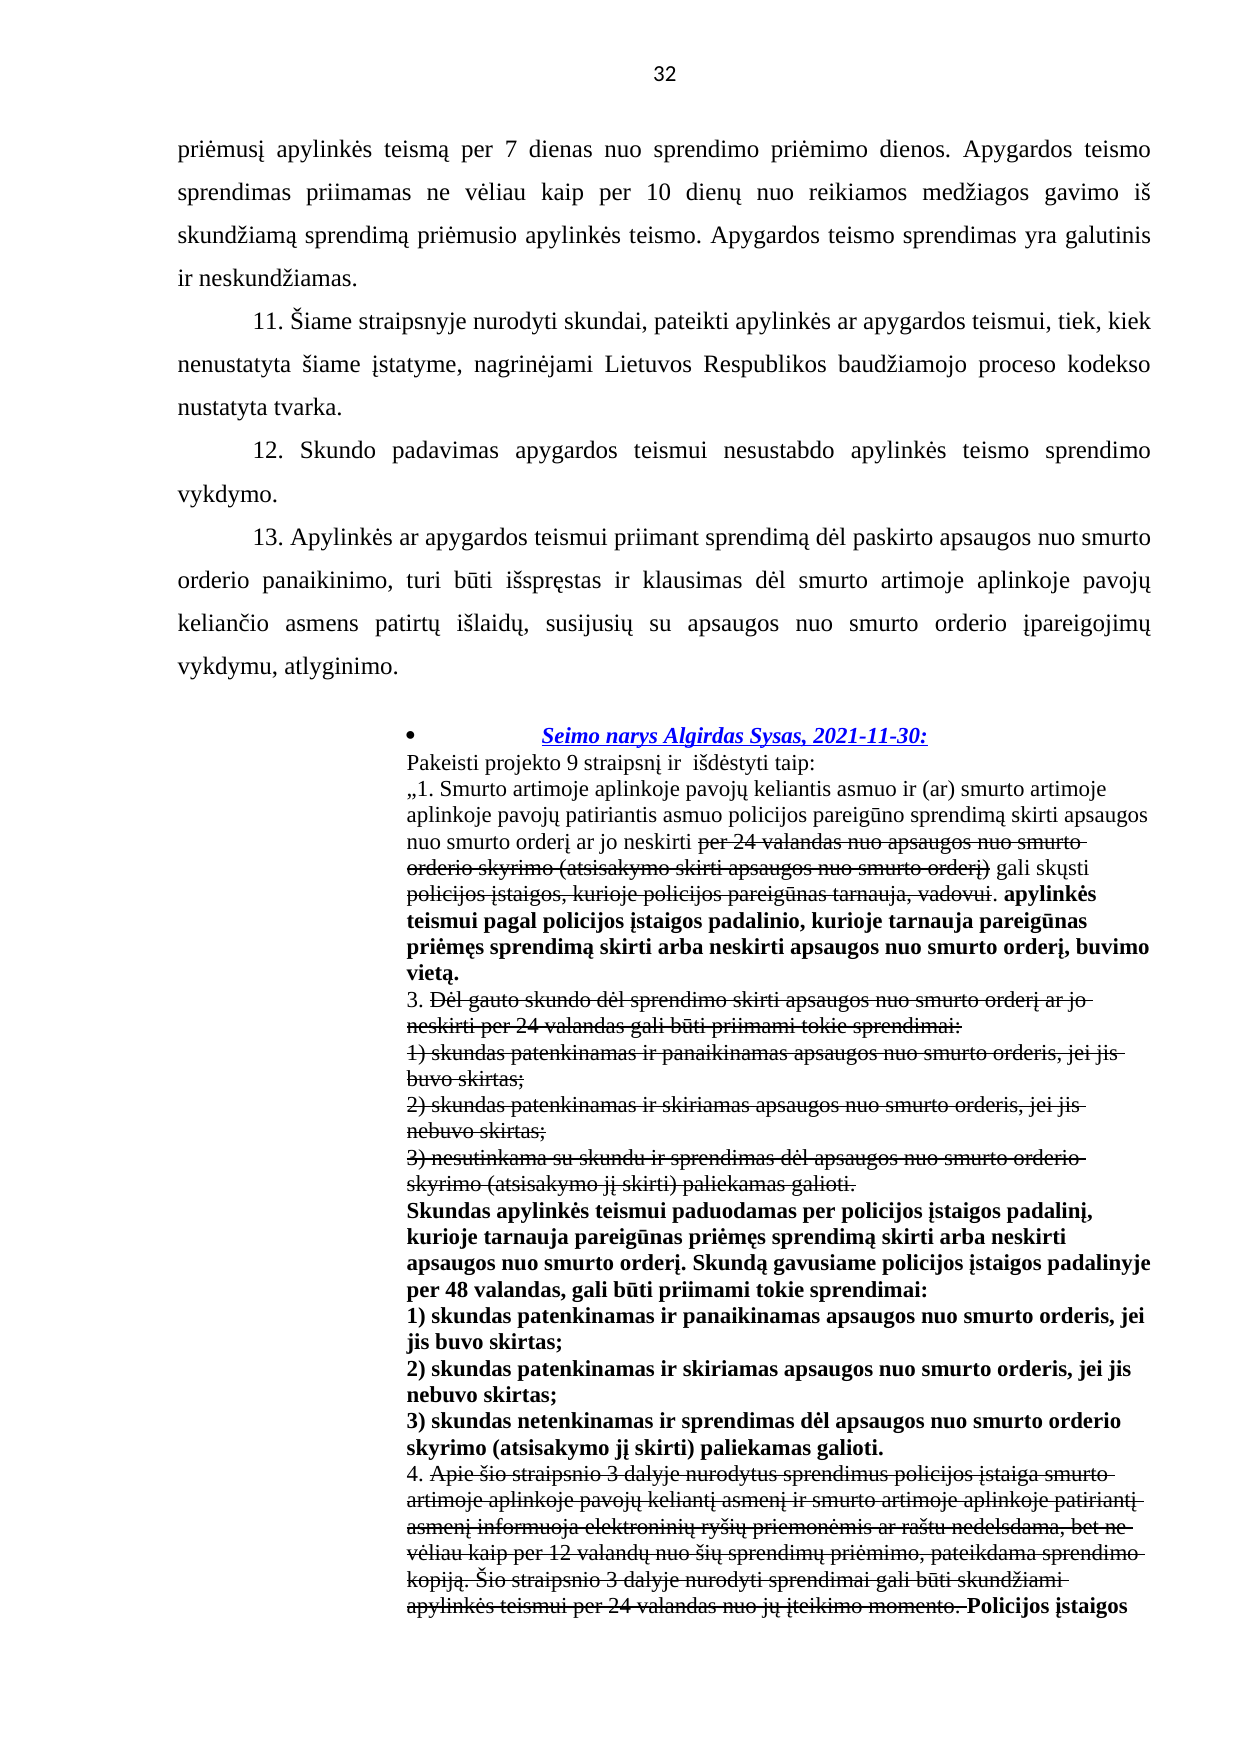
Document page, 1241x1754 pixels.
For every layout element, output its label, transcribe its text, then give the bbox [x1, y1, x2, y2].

text 3) skundas netenkinamas ir sprendimas dėl apsaugos nuo smurto orderio skyrimo (atsisakymo jį skirti) paliekamas galioti. [406, 1407, 1152, 1460]
text Pakeisti projekto 9 straipsnį ir išdėstyti taip: [406, 749, 1152, 775]
text „1. Smurto artimoje aplinkoje pavojų keliantis asmuo ir (ar) smurto artimoje aplinkoje pavojų patiriantis asmuo policijos pareigūno sprendimą skirti apsaugos nuo smurto orderį ar jo neskirti per 24 valandas nuo apsaugos nuo smurto orderio skyrimo (atsisakymo skirti apsaugos nuo smurto orderį) gali skųsti policijos įstaigos, kurioje policijos pareigūnas tarnauja, vadovui. apylinkės teismui pagal policijos įstaigos padalinio, kurioje tarnauja pareigūnas priėmęs sprendimą skirti arba neskirti apsaugos nuo smurto orderį, buvimo vietą. [406, 775, 1152, 986]
text 13. Apylinkės ar apygardos teismui priimant sprendimą dėl paskirto apsaugos nuo smurto orderio panaikinimo, turi būti išspręstas ir klausimas dėl smurto artimoje aplinkoje pavojų keliančio asmens patirtų išlaidų, susijusių su apsaugos nuo smurto orderio įpareigojimų vykdymu, atlyginimo. [177, 522, 1152, 680]
text 3. Dėl gauto skundo dėl sprendimo skirti apsaugos nuo smurto orderį ar jo neskirti per 24 valandas gali būti priimami tokie sprendimai: [406, 986, 1152, 1038]
text 2) skundas patenkinamas ir skiriamas apsaugos nuo smurto orderis, jei jis nebuvo skirtas; [406, 1355, 1152, 1407]
text  Seimo narys Algirdas Sysas, 2021-11-30: [406, 722, 1152, 749]
text 1) skundas patenkinamas ir panaikinamas apsaugos nuo smurto orderis, jei jis buvo skirtas; [406, 1038, 1152, 1091]
text Skundas apylinkės teismui paduodamas per policijos įstaigos padalinį, kurioje tarnauja pareigūnas priėmęs sprendimą skirti arba neskirti apsaugos nuo smurto orderį. Skundą gavusiame policijos įstaigos padalinyje per 48 valandas, gali būti priimami tokie sprendimai: [406, 1197, 1152, 1302]
text 3) nesutinkama su skundu ir sprendimas dėl apsaugos nuo smurto orderio skyrimo (atsisakymo jį skirti) paliekamas galioti. [406, 1144, 1152, 1197]
text 12. Skundo padavimas apygardos teismui nesustabdo apylinkės teismo sprendimo vykdymo. [177, 436, 1152, 507]
text priėmusį apylinkės teismą per 7 dienas nuo sprendimo priėmimo dienos. Apygardos teismo sprendimas priimamas ne vėliau kaip per 10 dienų nuo reikiamos medžiagos gavimo iš skundžiamą sprendimą priėmusio apylinkės teismo. Apygardos teismo sprendimas yra galutinis ir neskundžiamas. [177, 134, 1152, 292]
text 4. Apie šio straipsnio 3 dalyje nurodytus sprendimus policijos įstaiga smurto artimoje aplinkoje pavojų keliantį asmenį ir smurto artimoje aplinkoje patiriantį asmenį informuoja elektroninių ryšių priemonėmis ar raštu nedelsdama, bet ne vėliau kaip per 12 valandų nuo šių sprendimų priėmimo, pateikdama sprendimo kopiją. Šio straipsnio 3 dalyje nurodyti sprendimai gali būti skundžiami apylinkės teismui per 24 valandas nuo jų įteikimo momento. Policijos įstaigos [406, 1460, 1152, 1618]
text 1) skundas patenkinamas ir panaikinamas apsaugos nuo smurto orderis, jei jis buvo skirtas; [406, 1302, 1152, 1355]
text 2) skundas patenkinamas ir skiriamas apsaugos nuo smurto orderis, jei jis nebuvo skirtas; [406, 1091, 1152, 1144]
text 11. Šiame straipsnyje nurodyti skundai, pateikti apylinkės ar apygardos teismui, tiek, kiek nenustatyta šiame įstatyme, nagrinėjami Lietuvos Respublikos baudžiamojo proceso kodekso nustatyta tvarka. [177, 306, 1152, 421]
